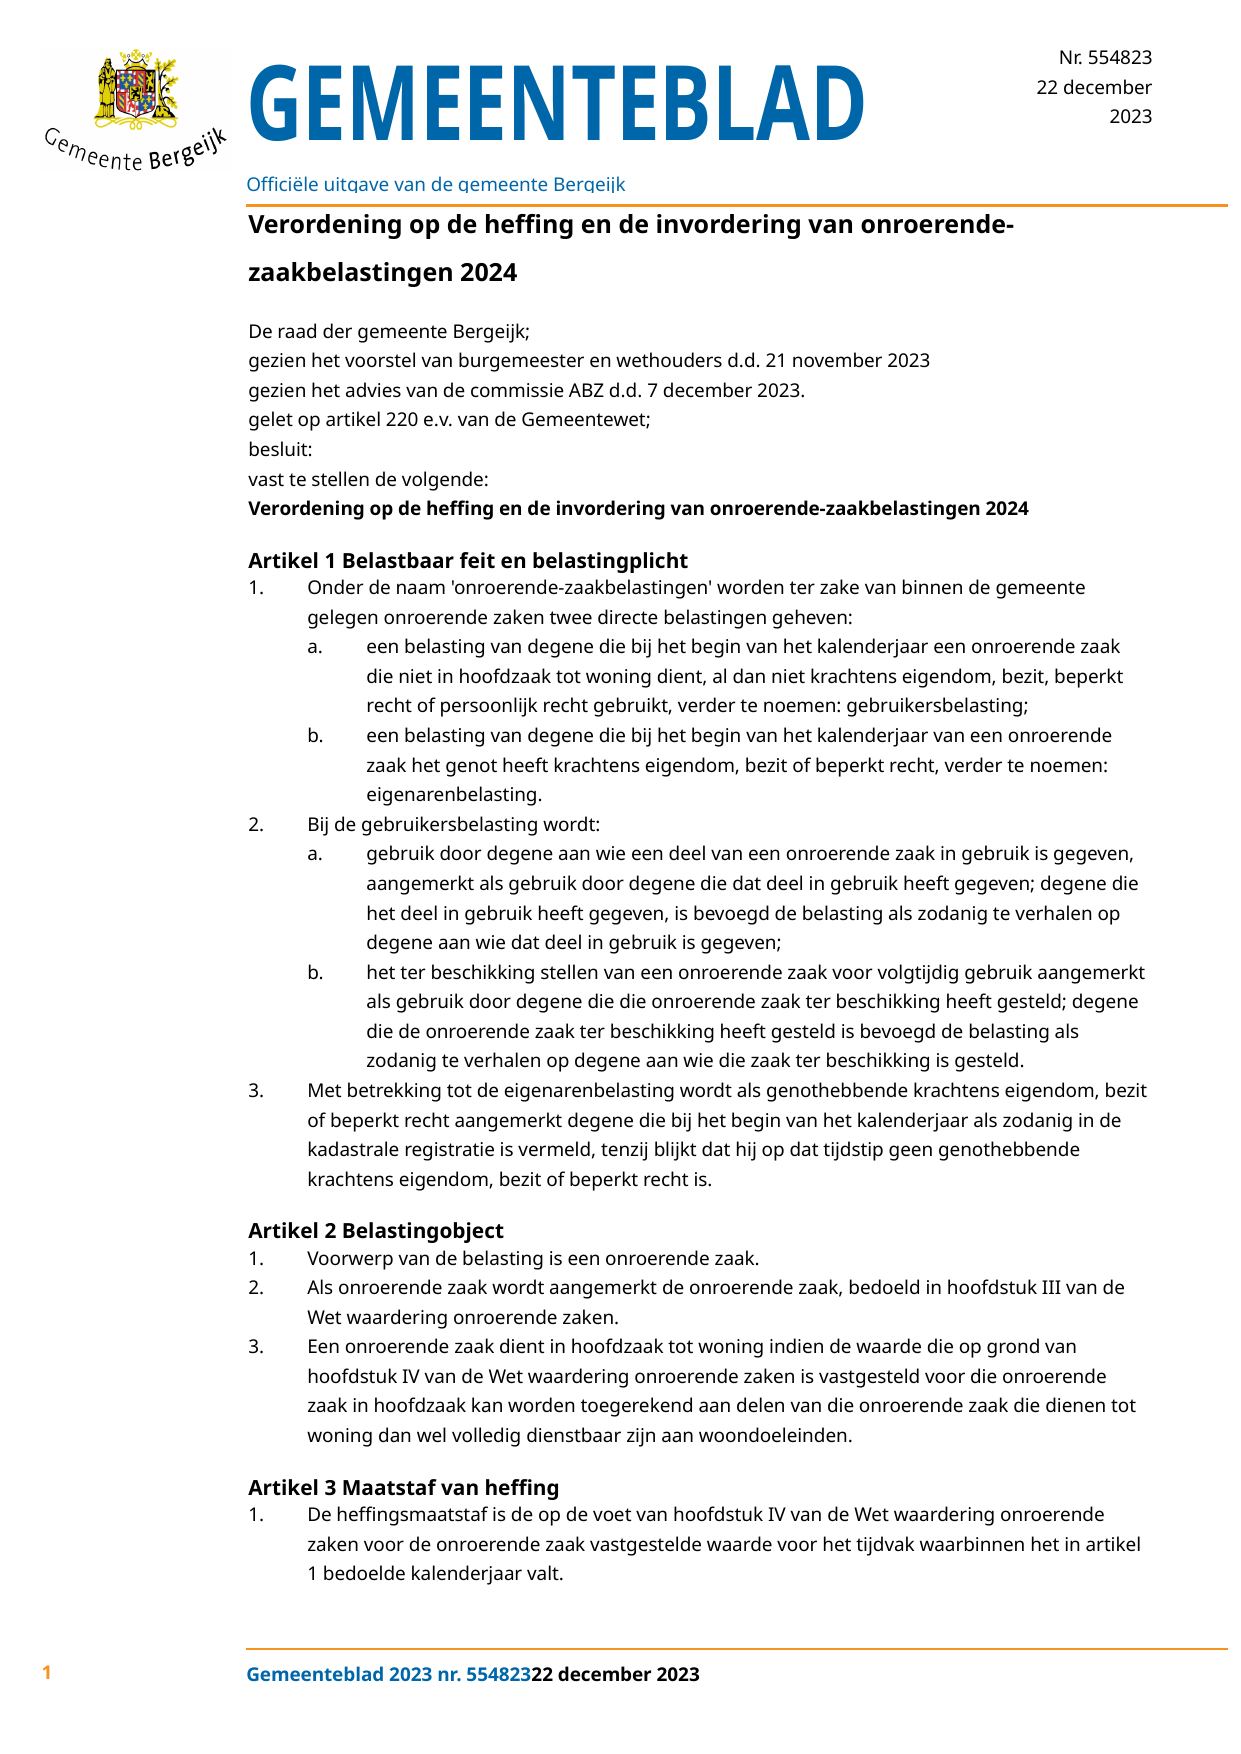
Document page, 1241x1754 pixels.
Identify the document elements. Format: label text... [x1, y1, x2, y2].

list Met betrekking tot de eigenarenbelasting wordt als genothebbende krachtens eigendom, bezit of beperkt recht aangemerkt degene die bij het begin van het kalenderjaar als zodanig in de kadastrale registratie is vermeld, tenzij blijkt dat hij op dat tijdstip geen genothebbende krachtens eigendom, bezit of beperkt recht is. [248, 1077, 1152, 1192]
text Artikel 2 Belastingobject [248, 1216, 1152, 1245]
text gelet op artikel 220 e.v. van de Gemeentewet; [248, 407, 1152, 432]
list gebruik door degene aan wie een deel van een onroerende zaak in gebruik is gegeven, aangemerkt als gebruik door degene die dat deel in gebruik heeft gegeven; degene die het deel in gebruik heeft gegeven, is bevoegd de belasting als zodanig te verhalen op degene aan wie dat deel in gebruik is gegeven; [307, 841, 1152, 955]
text besluit: [248, 436, 1152, 462]
text Verordening op de heffing en de invordering van onroerende-zaakbelastingen 2024 [248, 207, 1152, 288]
text De raad der gemeente Bergeijk; [248, 318, 1152, 344]
text Verordening op de heffing en de invordering van onroerende-zaakbelastingen 2024 [248, 495, 1152, 521]
text vast te stellen de volgende: [248, 466, 1152, 492]
list Een onroerende zaak dient in hoofdzaak tot woning indien de waarde die op grond van hoofdstuk IV van de Wet waardering onroerende zaken is vastgesteld voor die onroerende zaak in hoofdzaak kan worden toegerekend aan delen van die onroerende zaak die dienen tot woning dan wel volledig dienstbaar zijn aan woondoeleinden. [248, 1333, 1152, 1448]
list Onder de naam 'onroerende-zaakbelastingen' worden ter zake van binnen de gemeente gelegen onroerende zaken twee directe belastingen geheven: [248, 574, 1152, 629]
list het ter beschikking stellen van een onroerende zaak voor volgtijdig gebruik aangemerkt als gebruik door degene die die onroerende zaak ter beschikking heeft gesteld; degene die de onroerende zaak ter beschikking heeft gesteld is bevoegd de belasting als zodanig te verhalen op degene aan wie die zaak ter beschikking is gesteld. [307, 959, 1152, 1073]
text gezien het advies van de commissie ABZ d.d. 7 december 2023. [248, 377, 1152, 403]
list een belasting van degene die bij het begin van het kalenderjaar van een onroerende zaak het genot heeft krachtens eigendom, bezit of beperkt recht, verder te noemen: eigenarenbelasting. [307, 722, 1152, 807]
list Als onroerende zaak wordt aangemerkt de onroerende zaak, bedoeld in hoofdstuk III van de Wet waardering onroerende zaken. [248, 1274, 1152, 1330]
text Artikel 1 Belastbaar feit en belastingplicht [248, 546, 1152, 574]
list een belasting van degene die bij het begin van het kalenderjaar een onroerende zaak die niet in hoofdzaak tot woning dient, al dan niet krachtens eigendom, bezit, beperkt recht of persoonlijk recht gebruikt, verder te noemen: gebruikersbelasting; [307, 633, 1152, 718]
list Voorwerp van de belasting is een onroerende zaak. [248, 1245, 1152, 1271]
text gezien het voorstel van burgemeester en wethouders d.d. 21 november 2023 [248, 347, 1152, 373]
text Artikel 3 Maatstaf van heffing [248, 1473, 1152, 1501]
list Bij de gebruikersbelasting wordt: [248, 811, 1152, 837]
picture [41, 47, 231, 172]
list De heffingsmaatstaf is de op de voet van hoofdstuk IV van de Wet waardering onroerende zaken voor de onroerende zaak vastgestelde waarde voor het tijdvak waarbinnen het in artikel 1 bedoelde kalenderjaar valt. [248, 1501, 1152, 1586]
